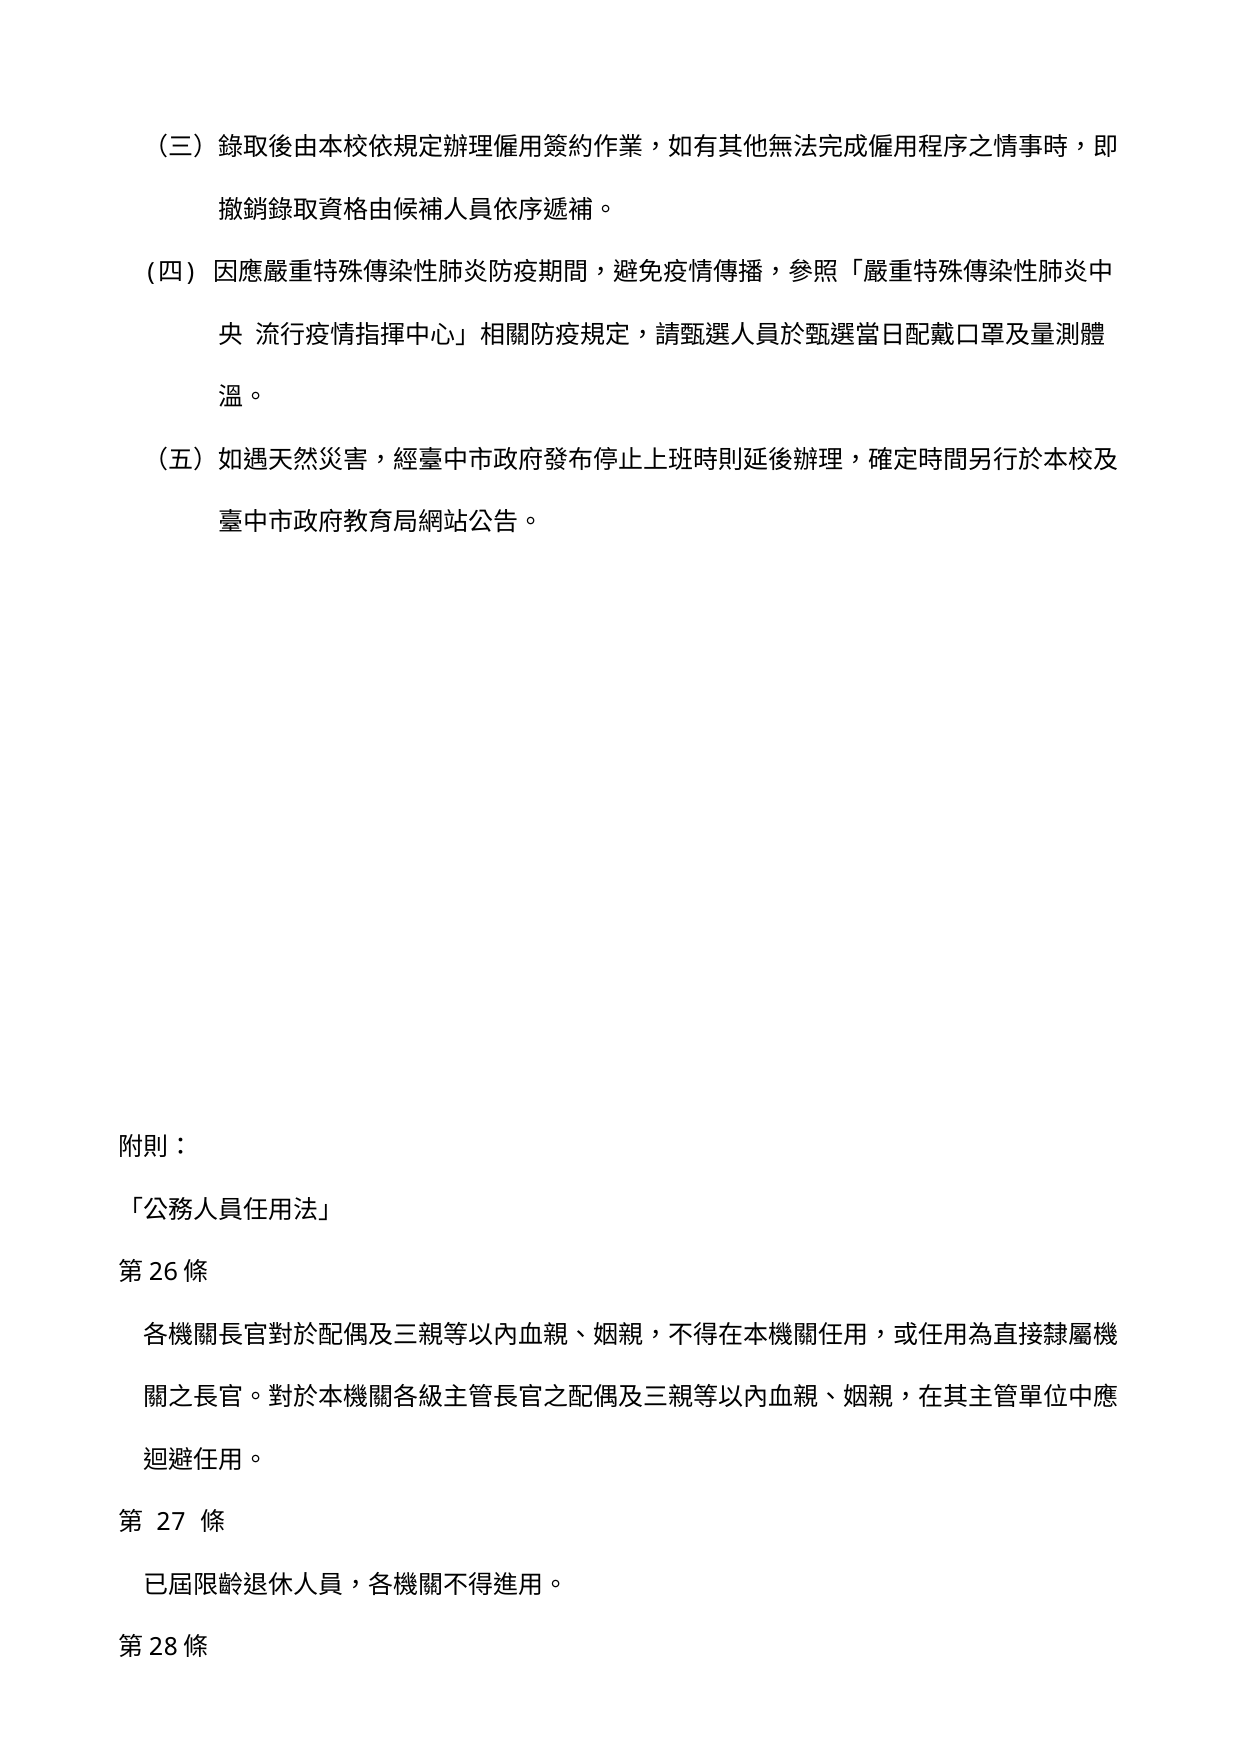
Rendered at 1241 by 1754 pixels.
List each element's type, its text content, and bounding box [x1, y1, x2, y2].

text 第 27 條 [118, 1478, 1122, 1541]
text 各機關長官對於配偶及三親等以內血親、姻親，不得在本機關任用，或任用為直接隸屬機關之長官。對於本機關各級主管長官之配偶及三親等以內血親、姻親，在其主管單位中應迴避任用。 [143, 1291, 1122, 1478]
text 第26條 [118, 1228, 1122, 1291]
text （三）錄取後由本校依規定辦理僱用簽約作業，如有其他無法完成僱用程序之情事時，即撤銷錄取資格由候補人員依序遞補。 [143, 103, 1122, 228]
text （五）如遇天然災害，經臺中市政府發布停止上班時則延後辦理，確定時間另行於本校及臺中市政府教育局網站公告。 [143, 416, 1122, 541]
text 第28條 [118, 1603, 1122, 1666]
text (四) 因應嚴重特殊傳染性肺炎防疫期間，避免疫情傳播，參照「嚴重特殊傳染性肺炎中央 流行疫情指揮中心」相關防疫規定，請甄選人員於甄選當日配戴口罩及量測體溫。 [143, 228, 1122, 416]
text 附則： [118, 1103, 1122, 1166]
text 已屆限齡退休人員，各機關不得進用。 [143, 1541, 1122, 1603]
text 「公務人員任用法」 [118, 1166, 1122, 1228]
